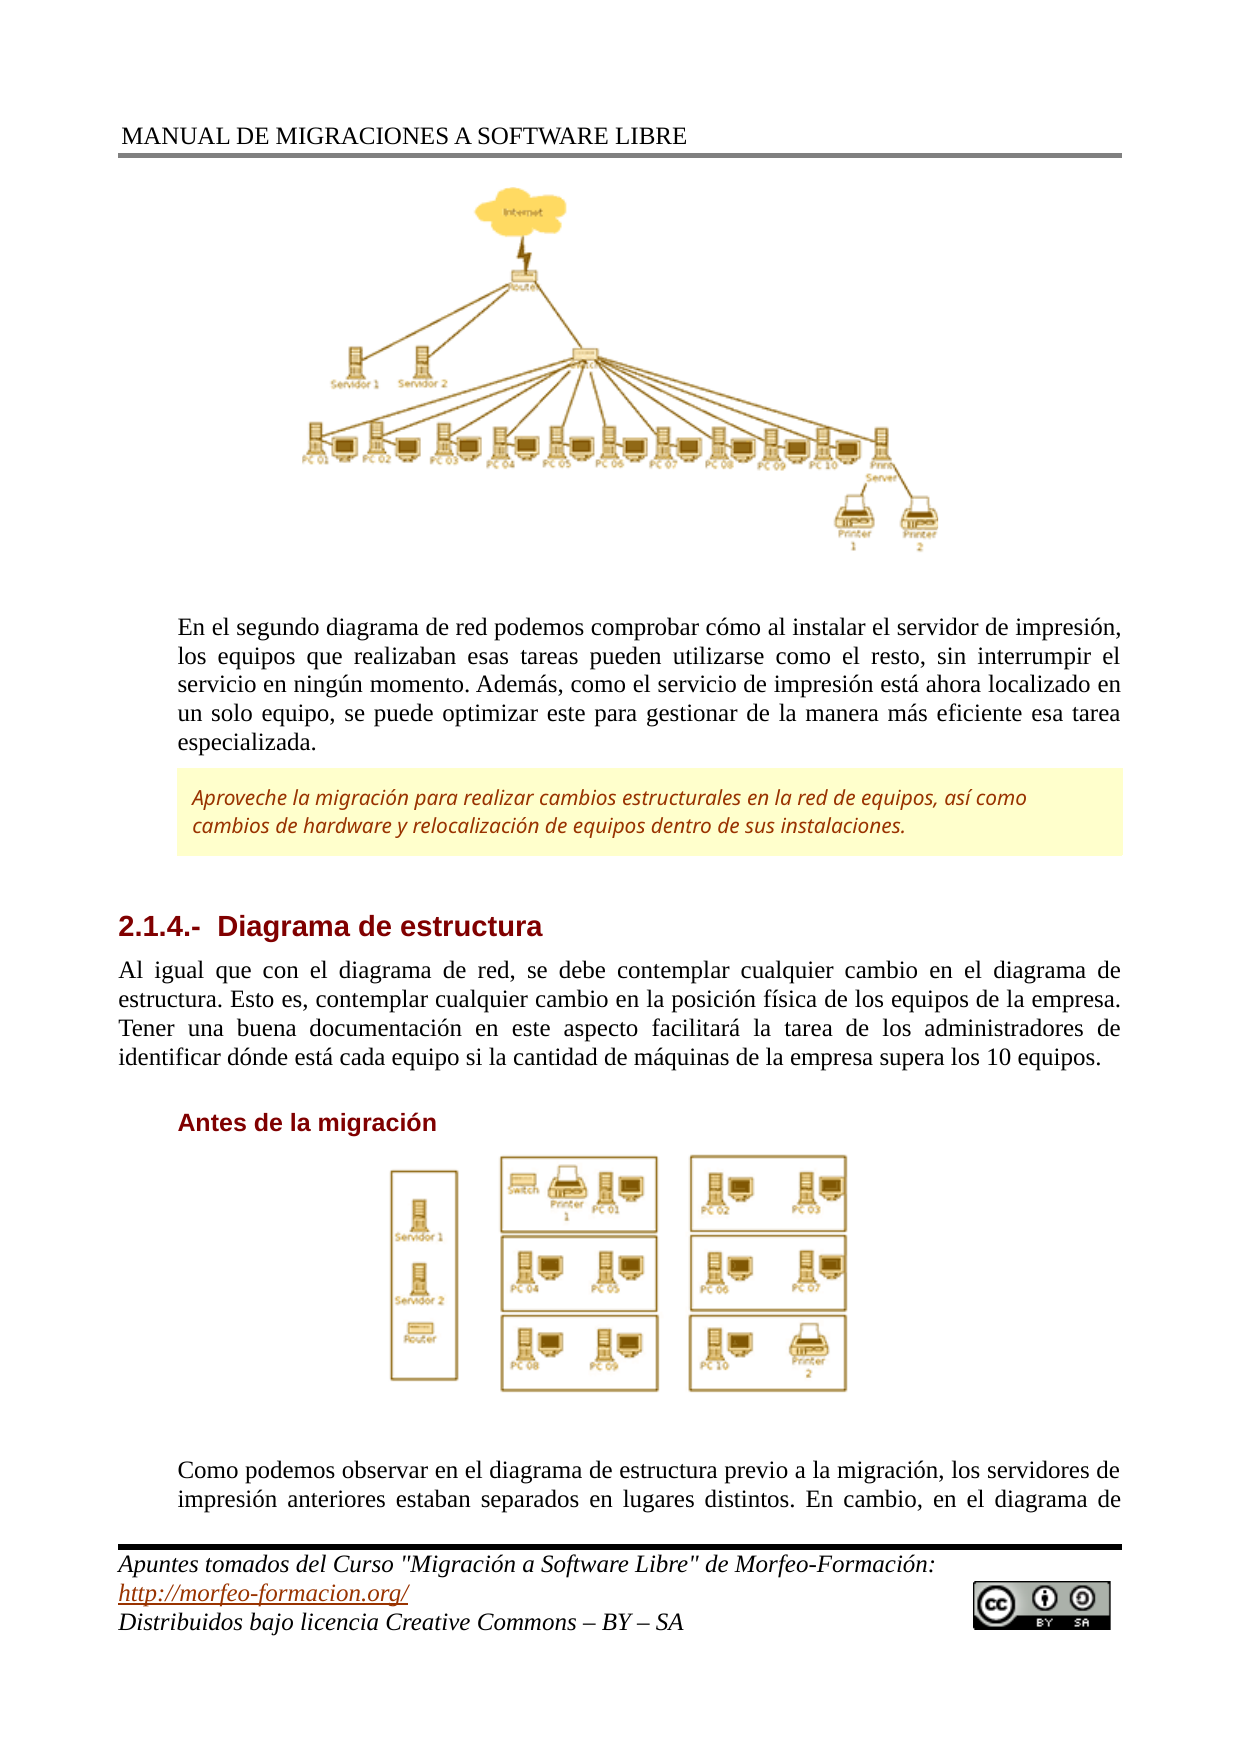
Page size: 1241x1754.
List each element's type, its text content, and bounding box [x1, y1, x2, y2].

picture [377, 1149, 863, 1400]
subtitle Antes de la migración [177, 1108, 1122, 1137]
subtitle Diagrama de estructura [118, 909, 1122, 943]
text En el segundo diagrama de red podemos comprobar cómo al instalar el servidor de impresión, los equipos que realizaban esas tareas pueden utilizarse como el resto, sin interrumpir el servicio en ningún momento. Además, como el servicio de impresión está ahora localizado en un solo equipo, se puede optimizar este para gestionar de la manera más eficiente esa tarea especializada. [177, 612, 1122, 756]
text Como podemos observar en el diagrama de estructura previo a la migración, los servidores de impresión anteriores estaban separados en lugares distintos. En cambio, en el diagrama de [177, 1455, 1122, 1512]
picture [973, 1581, 1111, 1630]
picture [302, 187, 939, 557]
text Al igual que con el diagrama de red, se debe contemplar cualquier cambio en el diagrama de estructura. Esto es, contemplar cualquier cambio en la posición física de los equipos de la empresa. Tener una buena documentación en este aspecto facilitará la tarea de los administradores de identificar dónde está cada equipo si la cantidad de máquinas de la empresa supera los 10 equipos. [118, 955, 1122, 1070]
text Aproveche la migración para realizar cambios estructurales en la red de equipos, así como cambios de hardware y relocalización de equipos dentro de sus instalaciones. [178, 769, 1122, 855]
